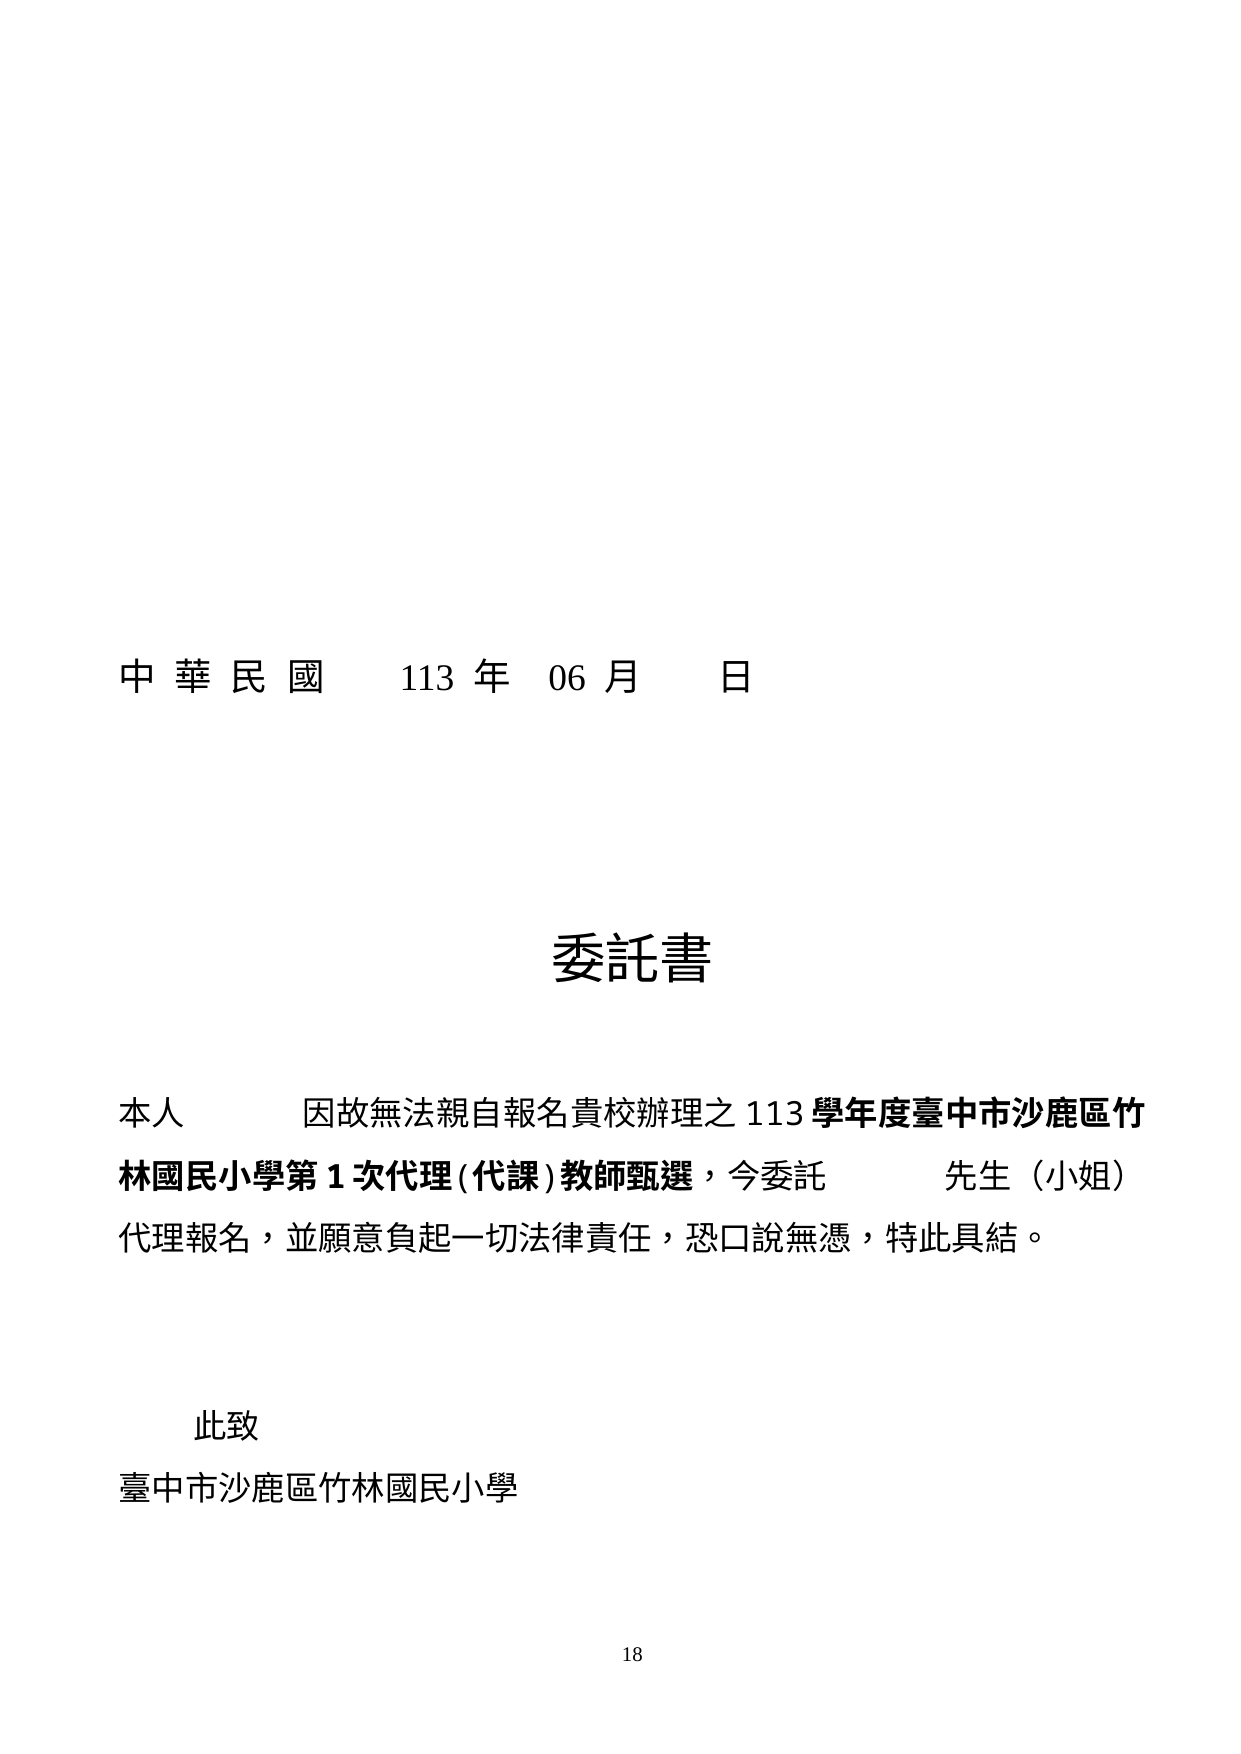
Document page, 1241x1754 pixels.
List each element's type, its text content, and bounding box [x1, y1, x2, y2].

text 委託書 [118, 882, 1146, 1007]
text 本人 因故無法親自報名貴校辦理之113學年度臺中市沙鹿區竹林國民小學第1次代理(代課)教師甄選，今委託 先生（小姐）代理報名，並願意負起一切法律責任，恐口說無憑，特此具結。 [118, 1069, 1146, 1257]
text 中 華 民 國 113 年 06 月 日 [118, 632, 1146, 694]
text 此致 [118, 1382, 1146, 1444]
text 臺中市沙鹿區竹林國民小學 [118, 1444, 1146, 1507]
